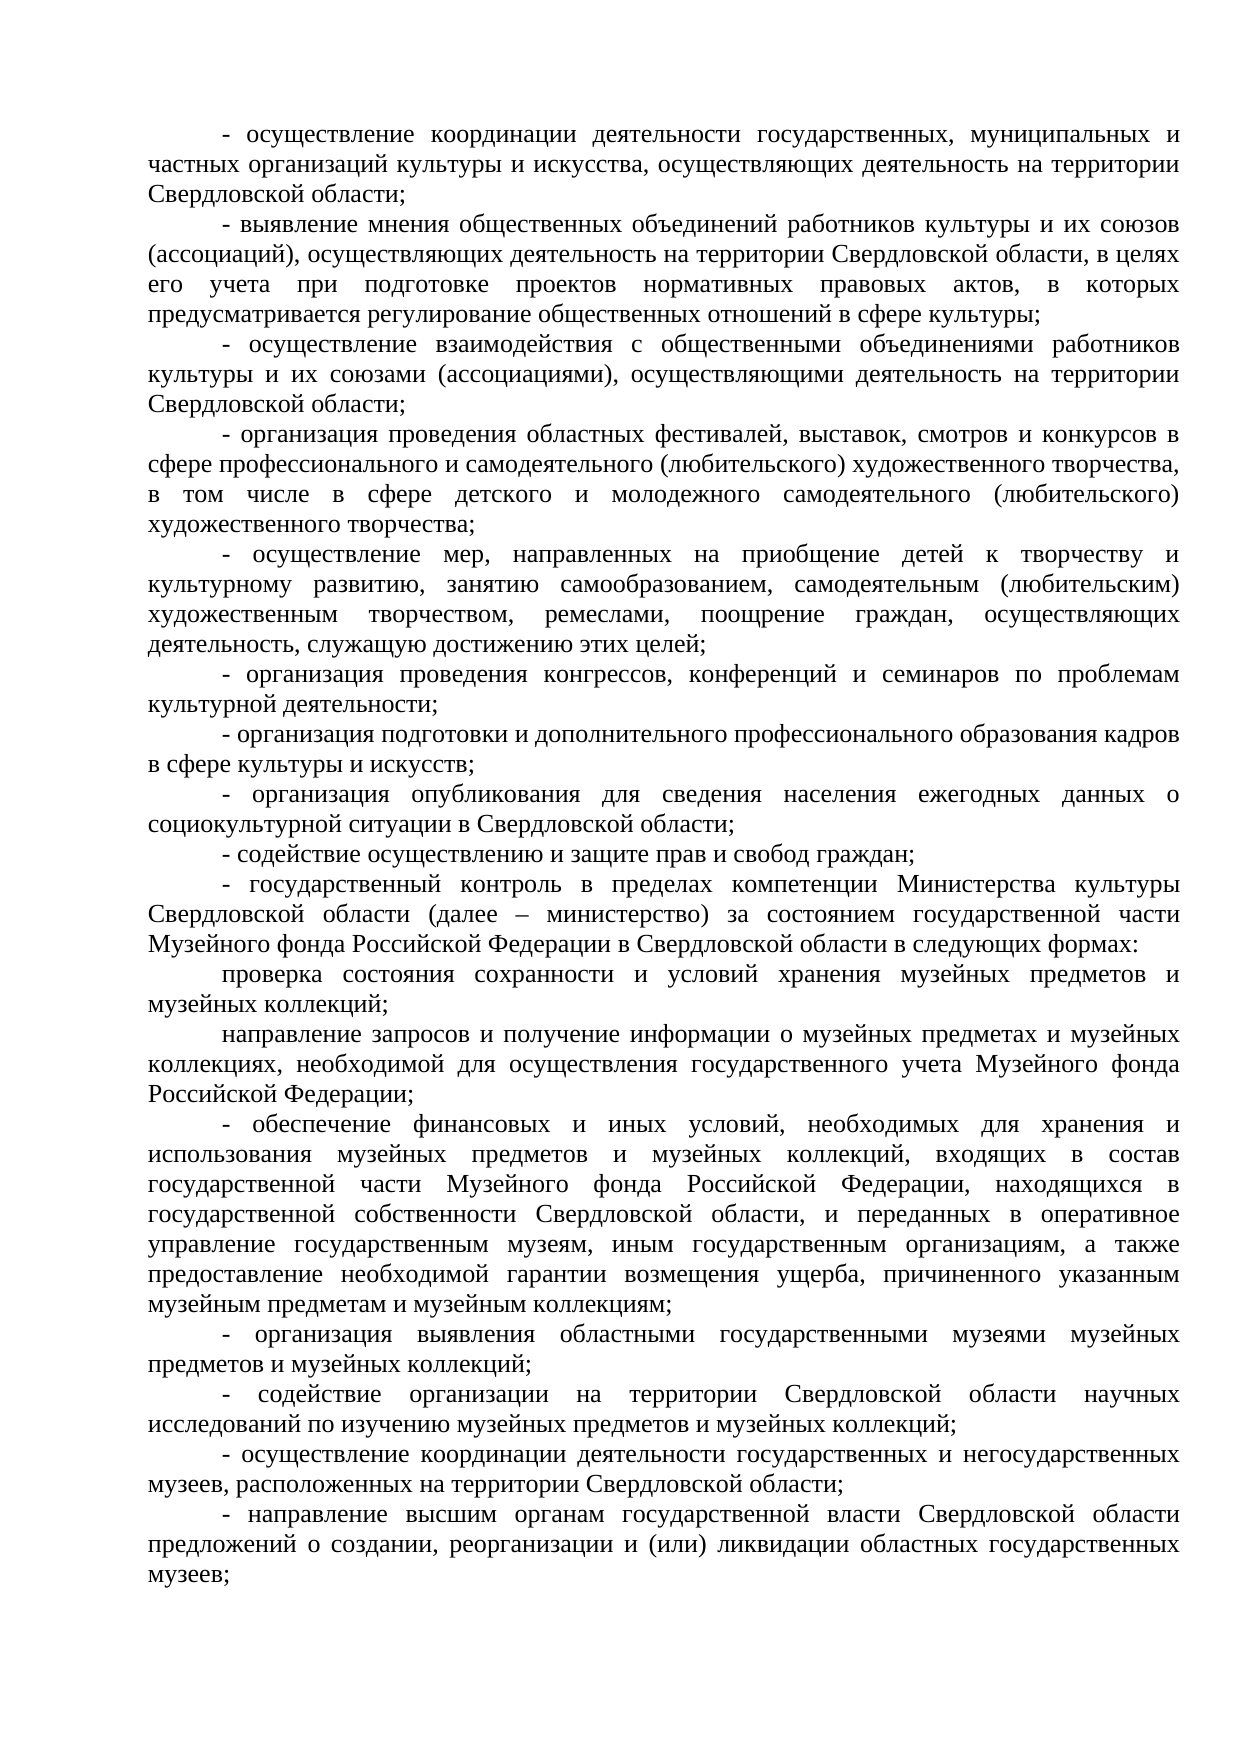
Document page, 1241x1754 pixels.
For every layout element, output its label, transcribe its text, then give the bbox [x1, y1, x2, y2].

text - осуществление взаимодействия с общественными объединениями работников культуры и их союзами (ассоциациями), осуществляющими деятельность на территории Свердловской области; [148, 328, 1181, 418]
text - государственный контроль в пределах компетенции Министерства культуры Свердловской области (далее – министерство) за состоянием государственной части Музейного фонда Российской Федерации в Свердловской области в следующих формах: [148, 868, 1181, 958]
text - осуществление координации деятельности государственных и негосударственных музеев, расположенных на территории Свердловской области; [148, 1438, 1181, 1498]
text направление запросов и получение информации о музейных предметах и музейных коллекциях, необходимой для осуществления государственного учета Музейного фонда Российской Федерации; [148, 1018, 1181, 1108]
text - организация проведения областных фестивалей, выставок, смотров и конкурсов в сфере профессионального и самодеятельного (любительского) художественного творчества, в том числе в сфере детского и молодежного самодеятельного (любительского) художественного творчества; [148, 418, 1181, 538]
text - обеспечение финансовых и иных условий, необходимых для хранения и использования музейных предметов и музейных коллекций, входящих в состав государственной части Музейного фонда Российской Федерации, находящихся в государственной собственности Свердловской области, и переданных в оперативное управление государственным музеям, иным государственным организациям, а также предоставление необходимой гарантии возмещения ущерба, причиненного указанным музейным предметам и музейным коллекциям; [148, 1108, 1181, 1318]
text - осуществление координации деятельности государственных, муниципальных и частных организаций культуры и искусства, осуществляющих деятельность на территории Свердловской области; [148, 118, 1181, 208]
text - осуществление мер, направленных на приобщение детей к творчеству и культурному развитию, занятию самообразованием, самодеятельным (любительским) художественным творчеством, ремеслами, поощрение граждан, осуществляющих деятельность, служащую достижению этих целей; [148, 538, 1181, 658]
text - организация выявления областными государственными музеями музейных предметов и музейных коллекций; [148, 1318, 1181, 1378]
text - содействие осуществлению и защите прав и свобод граждан; [148, 838, 1181, 868]
text - организация проведения конгрессов, конференций и семинаров по проблемам культурной деятельности; [148, 658, 1181, 718]
text - направление высшим органам государственной власти Свердловской области предложений о создании, реорганизации и (или) ликвидации областных государственных музеев; [148, 1498, 1181, 1588]
text - организация опубликования для сведения населения ежегодных данных о социокультурной ситуации в Свердловской области; [148, 778, 1181, 838]
text проверка состояния сохранности и условий хранения музейных предметов и музейных коллекций; [148, 958, 1181, 1018]
text - организация подготовки и дополнительного профессионального образования кадров в сфере культуры и искусств; [148, 718, 1181, 778]
text - содействие организации на территории Свердловской области научных исследований по изучению музейных предметов и музейных коллекций; [148, 1378, 1181, 1438]
text - выявление мнения общественных объединений работников культуры и их союзов (ассоциаций), осуществляющих деятельность на территории Свердловской области, в целях его учета при подготовке проектов нормативных правовых актов, в которых предусматривается регулирование общественных отношений в сфере культуры; [148, 208, 1181, 328]
